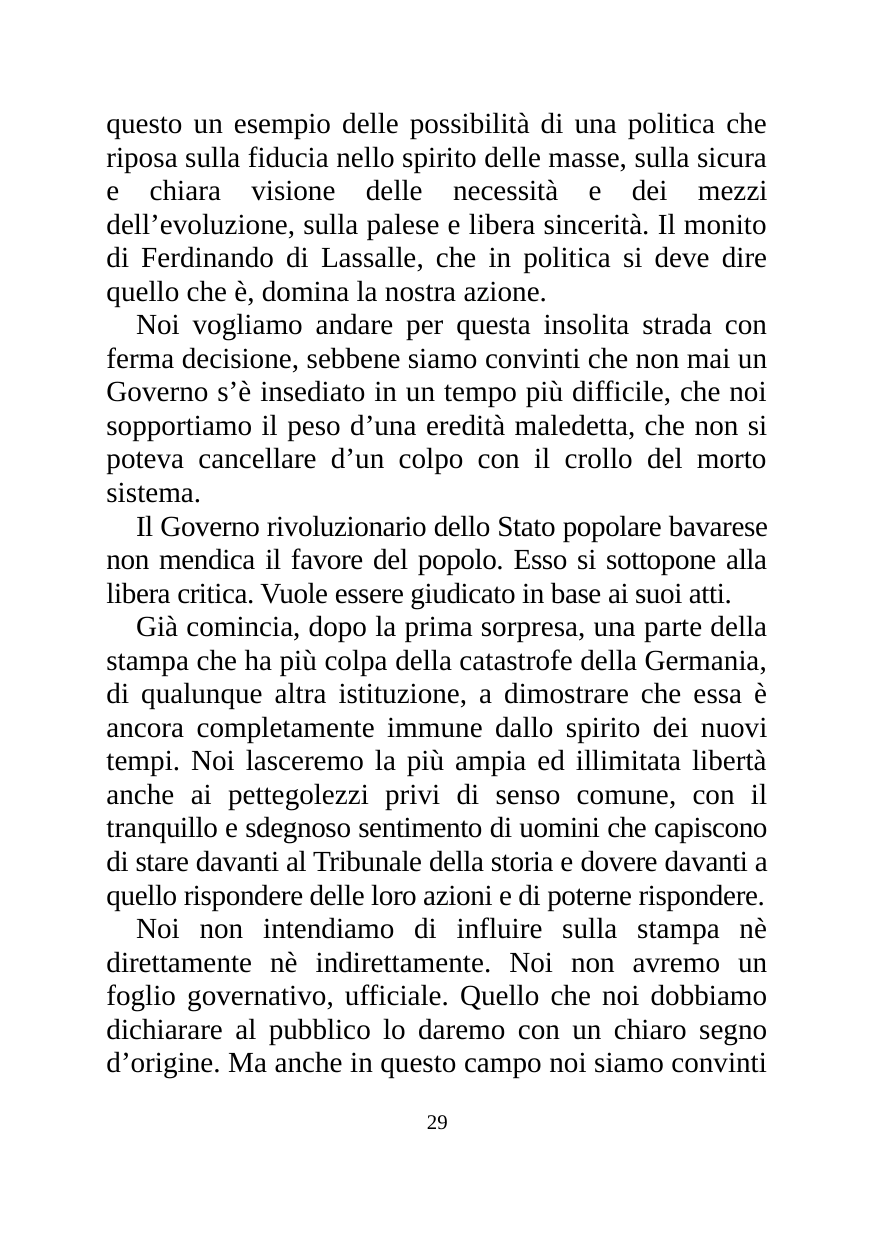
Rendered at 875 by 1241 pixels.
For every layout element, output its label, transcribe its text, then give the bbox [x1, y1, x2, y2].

text Noi vogliamo andare per questa insolita strada con ferma decisione, sebbene siamo convinti che non mai un Governo s’è insediato in un tempo più difficile, che noi sopportiamo il peso d’una eredità maledetta, che non si poteva cancellare d’un colpo con il crollo del morto sistema. [106, 307, 768, 509]
text questo un esempio delle possibilità di una politica che riposa sulla fiducia nello spirito delle masse, sulla sicura e chiara visione delle necessità e dei mezzi dell’evoluzione, sulla palese e libera sincerità. Il monito di Ferdinando di Lassalle, che in politica si deve dire quello che è, domina la nostra azione. [106, 106, 768, 307]
text Già comincia, dopo la prima sorpresa, una parte della stampa che ha più colpa della catastrofe della Germania, di qualunque altra istituzione, a dimostrare che essa è ancora completamente immune dallo spirito dei nuovi tempi. Noi lasceremo la più ampia ed illimitata libertà anche ai pettegolezzi privi di senso comune, con il tranquillo e sdegnoso sentimento di uomini che capiscono di stare davanti al Tribunale della storia e dovere davanti a quello rispondere delle loro azioni e di poterne rispondere. [106, 609, 768, 911]
text Il Governo rivoluzionario dello Stato popolare bavarese non mendica il favore del popolo. Esso si sottopone alla libera critica. Vuole essere giudicato in base ai suoi atti. [106, 509, 768, 609]
text Noi non intendiamo di influire sulla stampa nè direttamente nè indirettamente. Noi non avremo un foglio governativo, ufficiale. Quello che noi dobbiamo dichiarare al pubblico lo daremo con un chiaro segno d’origine. Ma anche in questo campo noi siamo convinti [106, 911, 768, 1079]
